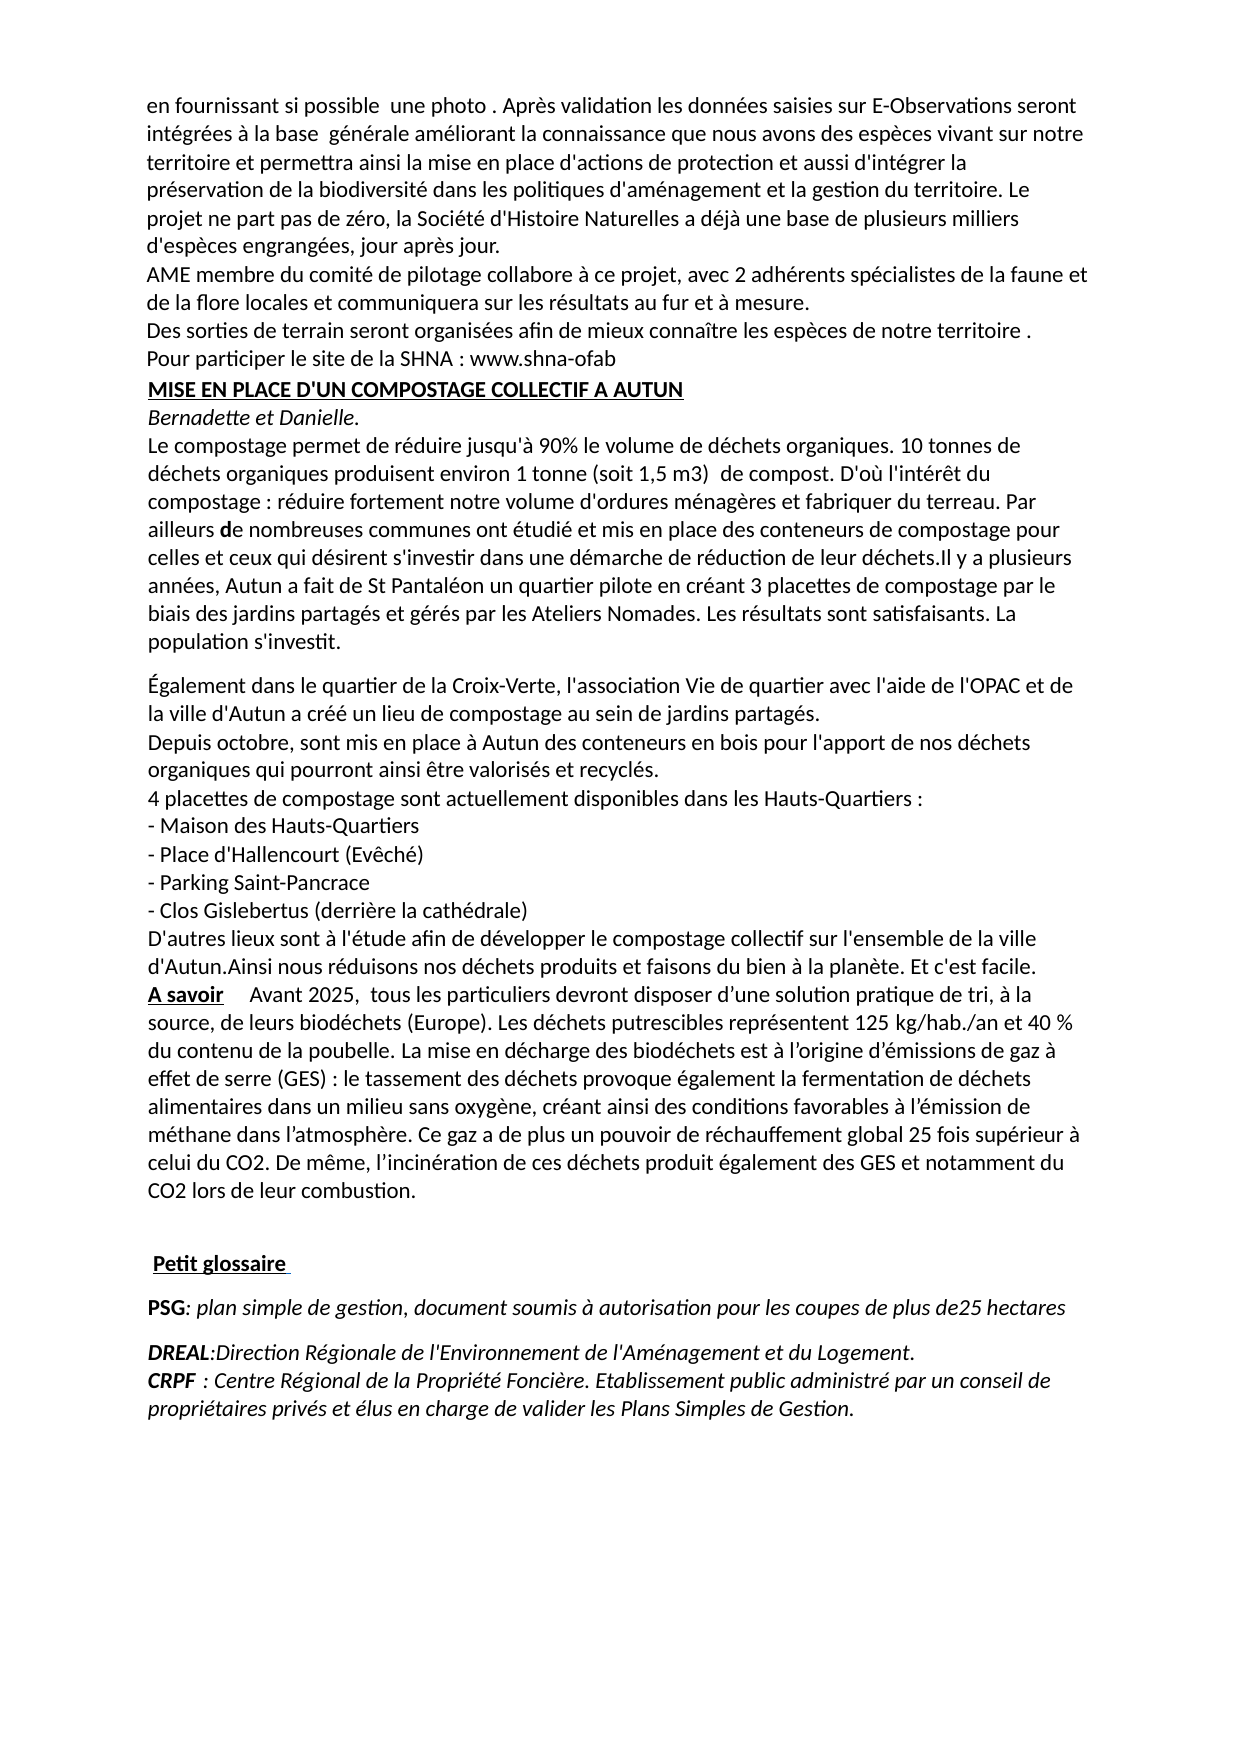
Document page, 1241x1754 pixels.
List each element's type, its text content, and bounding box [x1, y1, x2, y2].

text - Parking Saint-Pancrace [148, 868, 1093, 896]
text - Clos Gislebertus (derrière la cathédrale) [148, 896, 1093, 924]
text A savoir Avant 2025, tous les particuliers devront disposer d’une solution pratique de tri, à la source, de leurs biodéchets (Europe). Les déchets putrescibles représentent 125 kg/hab./an et 40 % du contenu de la poubelle. La mise en décharge des biodéchets est à l’origine d’émissions de gaz à effet de serre (GES) : le tassement des déchets provoque également la fermentation de déchets alimentaires dans un milieu sans oxygène, créant ainsi des conditions favorables à l’émission de méthane dans l’atmosphère. Ce gaz a de plus un pouvoir de réchauffement global 25 fois supérieur à celui du CO2. De même, l’incinération de ces déchets produit également des GES et notamment du CO2 lors de leur combustion. [148, 980, 1093, 1204]
text PSG: plan simple de gestion, document soumis à autorisation pour les coupes de plus de25 hectares [148, 1293, 1093, 1321]
text - Place d'Hallencourt (Evêché) [148, 840, 1093, 868]
table_header en fournissant si possible une photo . Après validation les données saisies sur E-Observations seront intégrées à la base générale améliorant la connaissance que nous avons des espèces vivant sur notre territoire et permettra ainsi la mise en place d'actions de protection et aussi d'intégrer la préservation de la biodiversité dans les politiques d'aménagement et la gestion du territoire. Le projet ne part pas de zéro, la Société d'Histoire Naturelles a déjà une base de plusieurs milliers d'espèces engrangées, jour après jour. AME membre du comité de pilotage collabore à ce projet, avec 2 adhérents spécialistes de la faune et de la flore locales et communiquera sur les résultats au fur et à mesure. Des sorties de terrain seront organisées afin de mieux connaître les espèces de notre territoire . Pour participer le site de la SHNA : www.shna-ofab [144, 89, 1092, 375]
text Petit glossaire [148, 1249, 1093, 1277]
text Également dans le quartier de la Croix-Verte, l'association Vie de quartier avec l'aide de l'OPAC et de la ville d'Autun a créé un lieu de compostage au sein de jardins partagés. [148, 672, 1093, 728]
text - Maison des Hauts-Quartiers [148, 812, 1093, 840]
text DREAL:Direction Régionale de l'Environnement de l'Aménagement et du Logement. CRPF : Centre Régional de la Propriété Foncière. Etablissement public administré par un conseil de propriétaires privés et élus en charge de valider les Plans Simples de Gestion. [148, 1338, 1093, 1422]
text MISE EN PLACE D'UN COMPOSTAGE COLLECTIF A AUTUN Bernadette et Danielle. Le compostage permet de réduire jusqu'à 90% le volume de déchets organiques. 10 tonnes de déchets organiques produisent environ 1 tonne (soit 1,5 m3) de compost. D'où l'intérêt du compostage : réduire fortement notre volume d'ordures ménagères et fabriquer du terreau. Par ailleurs de nombreuses communes ont étudié et mis en place des conteneurs de compostage pour celles et ceux qui désirent s'investir dans une démarche de réduction de leur déchets.Il y a plusieurs années, Autun a fait de St Pantaléon un quartier pilote en créant 3 placettes de compostage par le biais des jardins partagés et gérés par les Ateliers Nomades. Les résultats sont satisfaisants. La population s'investit. [148, 375, 1093, 655]
text Depuis octobre, sont mis en place à Autun des conteneurs en bois pour l'apport de nos déchets organiques qui pourront ainsi être valorisés et recyclés. [148, 728, 1093, 784]
text 4 placettes de compostage sont actuellement disponibles dans les Hauts-Quartiers : [148, 784, 1093, 812]
text D'autres lieux sont à l'étude afin de développer le compostage collectif sur l'ensemble de la ville d'Autun.Ainsi nous réduisons nos déchets produits et faisons du bien à la planète. Et c'est facile. [148, 924, 1093, 980]
